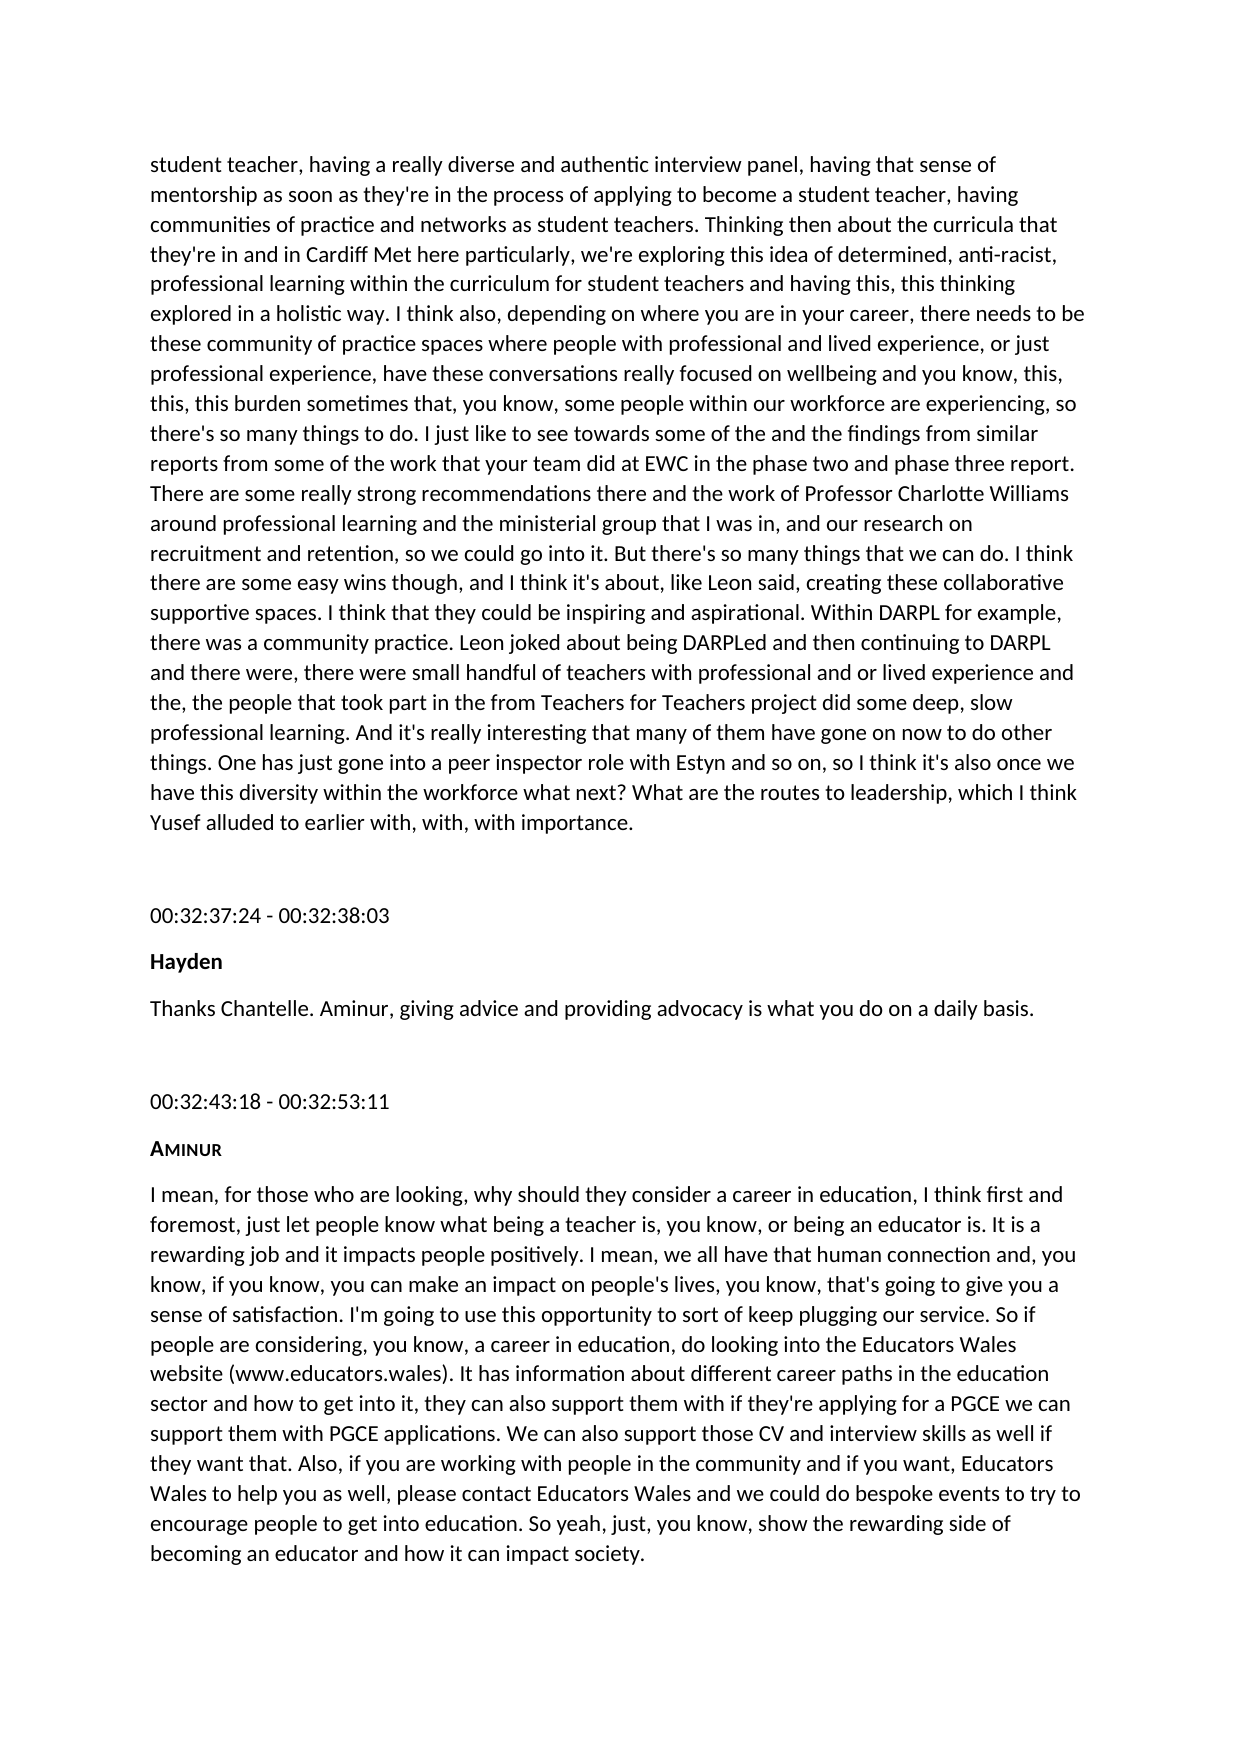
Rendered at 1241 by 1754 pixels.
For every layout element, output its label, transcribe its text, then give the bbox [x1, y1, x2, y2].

text Hayden [150, 947, 1090, 975]
text student teacher, having a really diverse and authentic interview panel, having that sense of mentorship as soon as they're in the process of applying to become a student teacher, having communities of practice and networks as student teachers. Thinking then about the curricula that they're in and in Cardiff Met here particularly, we're exploring this idea of determined, anti-racist, professional learning within the curriculum for student teachers and having this, this thinking explored in a holistic way. I think also, depending on where you are in your career, there needs to be these community of practice spaces where people with professional and lived experience, or just professional experience, have these conversations really focused on wellbeing and you know, this, this, this burden sometimes that, you know, some people within our workforce are experiencing, so there's so many things to do. I just like to see towards some of the and the findings from similar reports from some of the work that your team did at EWC in the phase two and phase three report. There are some really strong recommendations there and the work of Professor Charlotte Williams around professional learning and the ministerial group that I was in, and our research on recruitment and retention, so we could go into it. But there's so many things that we can do. I think there are some easy wins though, and I think it's about, like Leon said, creating these collaborative supportive spaces. I think that they could be inspiring and aspirational. Within DARPL for example, there was a community practice. Leon joked about being DARPLed and then continuing to DARPL and there were, there were small handful of teachers with professional and or lived experience and the, the people that took part in the from Teachers for Teachers project did some deep, slow professional learning. And it's really interesting that many of them have gone on now to do other things. One has just gone into a peer inspector role with Estyn and so on, so I think it's also once we have this diversity within the workforce what next? What are the routes to leadership, which I think Yusef alluded to earlier with, with, with importance. [150, 150, 1090, 836]
text Aminur [150, 1134, 1090, 1162]
text 00:32:37:24 - 00:32:38:03 [150, 901, 1090, 929]
text Thanks Chantelle. Aminur, giving advice and providing advocacy is what you do on a daily basis. [150, 994, 1090, 1022]
text 00:32:43:18 - 00:32:53:11 [150, 1087, 1090, 1115]
text I mean, for those who are looking, why should they consider a career in education, I think first and foremost, just let people know what being a teacher is, you know, or being an educator is. It is a rewarding job and it impacts people positively. I mean, we all have that human connection and, you know, if you know, you can make an impact on people's lives, you know, that's going to give you a sense of satisfaction. I'm going to use this opportunity to sort of keep plugging our service. So if people are considering, you know, a career in education, do looking into the Educators Wales website (www.educators.wales). It has information about different career paths in the education sector and how to get into it, they can also support them with if they're applying for a PGCE we can support them with PGCE applications. We can also support those CV and interview skills as well if they want that. Also, if you are working with people in the community and if you want, Educators Wales to help you as well, please contact Educators Wales and we could do bespoke events to try to encourage people to get into education. So yeah, just, you know, show the rewarding side of becoming an educator and how it can impact society. [150, 1180, 1090, 1567]
